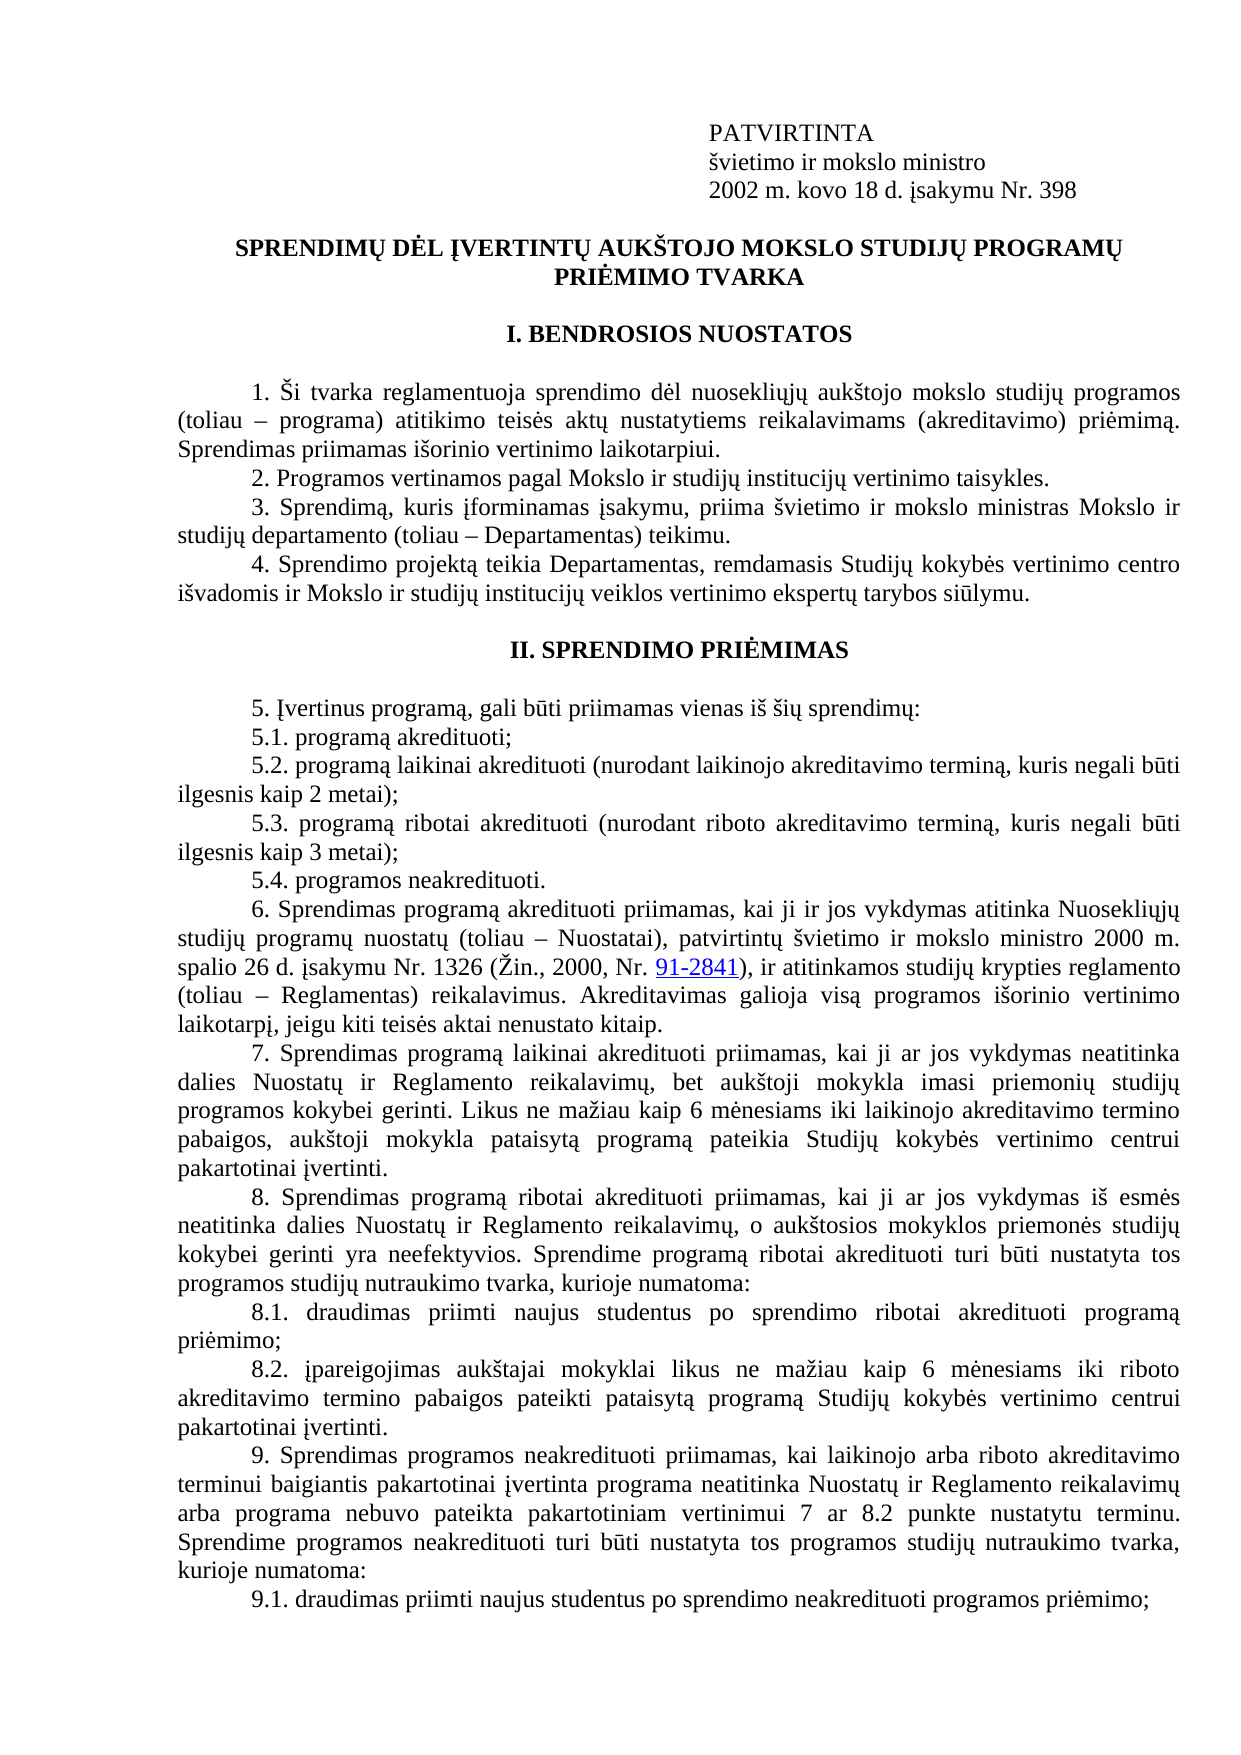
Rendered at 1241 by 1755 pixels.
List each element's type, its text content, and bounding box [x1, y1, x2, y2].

text 9.1. draudimas priimti naujus studentus po sprendimo neakredituoti programos priėmimo; [177, 1584, 1181, 1613]
text 8.1. draudimas priimti naujus studentus po sprendimo ribotai akredituoti programą priėmimo; [177, 1297, 1181, 1354]
text 3. Sprendimą, kuris įforminamas įsakymu, priima švietimo ir mokslo ministras Mokslo ir studijų departamento (toliau – Departamentas) teikimu. [177, 492, 1181, 549]
text II. SPRENDIMO PRIĖMIMAS [177, 636, 1181, 664]
text 1. Ši tvarka reglamentuoja sprendimo dėl nuosekliųjų aukštojo mokslo studijų programos (toliau – programa) atitikimo teisės aktų nustatytiems reikalavimams (akreditavimo) priėmimą. Sprendimas priimamas išorinio vertinimo laikotarpiui. [177, 377, 1181, 463]
text 5.3. programą ribotai akredituoti (nurodant riboto akreditavimo terminą, kuris negali būti ilgesnis kaip 3 metai); [177, 808, 1181, 866]
text 8. Sprendimas programą ribotai akredituoti priimamas, kai ji ar jos vykdymas iš esmės neatitinka dalies Nuostatų ir Reglamento reikalavimų, o aukštosios mokyklos priemonės studijų kokybei gerinti yra neefektyvios. Sprendime programą ribotai akredituoti turi būti nustatyta tos programos studijų nutraukimo tvarka, kurioje numatoma: [177, 1182, 1181, 1297]
text 6. Sprendimas programą akredituoti priimamas, kai ji ir jos vykdymas atitinka Nuosekliųjų studijų programų nuostatų (toliau – Nuostatai), patvirtintų švietimo ir mokslo ministro 2000 m. spalio 26 d. įsakymu Nr. 1326 (Žin., 2000, Nr. 91-2841), ir atitinkamos studijų krypties reglamento (toliau – Reglamentas) reikalavimus. Akreditavimas galioja visą programos išorinio vertinimo laikotarpį, jeigu kiti teisės aktai nenustato kitaip. [177, 894, 1181, 1038]
text Patvirtinta [177, 118, 1181, 147]
text 5.4. programos neakredituoti. [177, 866, 1181, 894]
text 9. Sprendimas programos neakredituoti priimamas, kai laikinojo arba riboto akreditavimo terminui baigiantis pakartotinai įvertinta programa neatitinka Nuostatų ir Reglamento reikalavimų arba programa nebuvo pateikta pakartotiniam vertinimui 7 ar 8.2 punkte nustatytu terminu. Sprendime programos neakredituoti turi būti nustatyta tos programos studijų nutraukimo tvarka, kurioje numatoma: [177, 1441, 1181, 1584]
text 2002 m. kovo 18 d. įsakymu Nr. 398 [177, 176, 1181, 204]
text 5.2. programą laikinai akredituoti (nurodant laikinojo akreditavimo terminą, kuris negali būti ilgesnis kaip 2 metai); [177, 751, 1181, 808]
text 8.2. įpareigojimas aukštajai mokyklai likus ne mažiau kaip 6 mėnesiams iki riboto akreditavimo termino pabaigos pateikti pataisytą programą Studijų kokybės vertinimo centrui pakartotinai įvertinti. [177, 1354, 1181, 1441]
text švietimo ir mokslo ministro [177, 147, 1181, 176]
text 5.1. programą akredituoti; [177, 722, 1181, 751]
text 2. Programos vertinamos pagal Mokslo ir studijų institucijų vertinimo taisykles. [177, 463, 1181, 492]
text 4. Sprendimo projektą teikia Departamentas, remdamasis Studijų kokybės vertinimo centro išvadomis ir Mokslo ir studijų institucijų veiklos vertinimo ekspertų tarybos siūlymu. [177, 549, 1181, 607]
text 5. Įvertinus programą, gali būti priimamas vienas iš šių sprendimų: [177, 693, 1181, 722]
text SPRENDIMŲ DĖL ĮVERTINTŲ AUKŠTOJO MOKSLO STUDIJŲ PROGRAMŲ PRIĖMIMO TVARKA [177, 233, 1181, 291]
text I. BENDROSIOS NUOSTATOS [177, 319, 1181, 348]
text 7. Sprendimas programą laikinai akredituoti priimamas, kai ji ar jos vykdymas neatitinka dalies Nuostatų ir Reglamento reikalavimų, bet aukštoji mokykla imasi priemonių studijų programos kokybei gerinti. Likus ne mažiau kaip 6 mėnesiams iki laikinojo akreditavimo termino pabaigos, aukštoji mokykla pataisytą programą pateikia Studijų kokybės vertinimo centrui pakartotinai įvertinti. [177, 1038, 1181, 1182]
